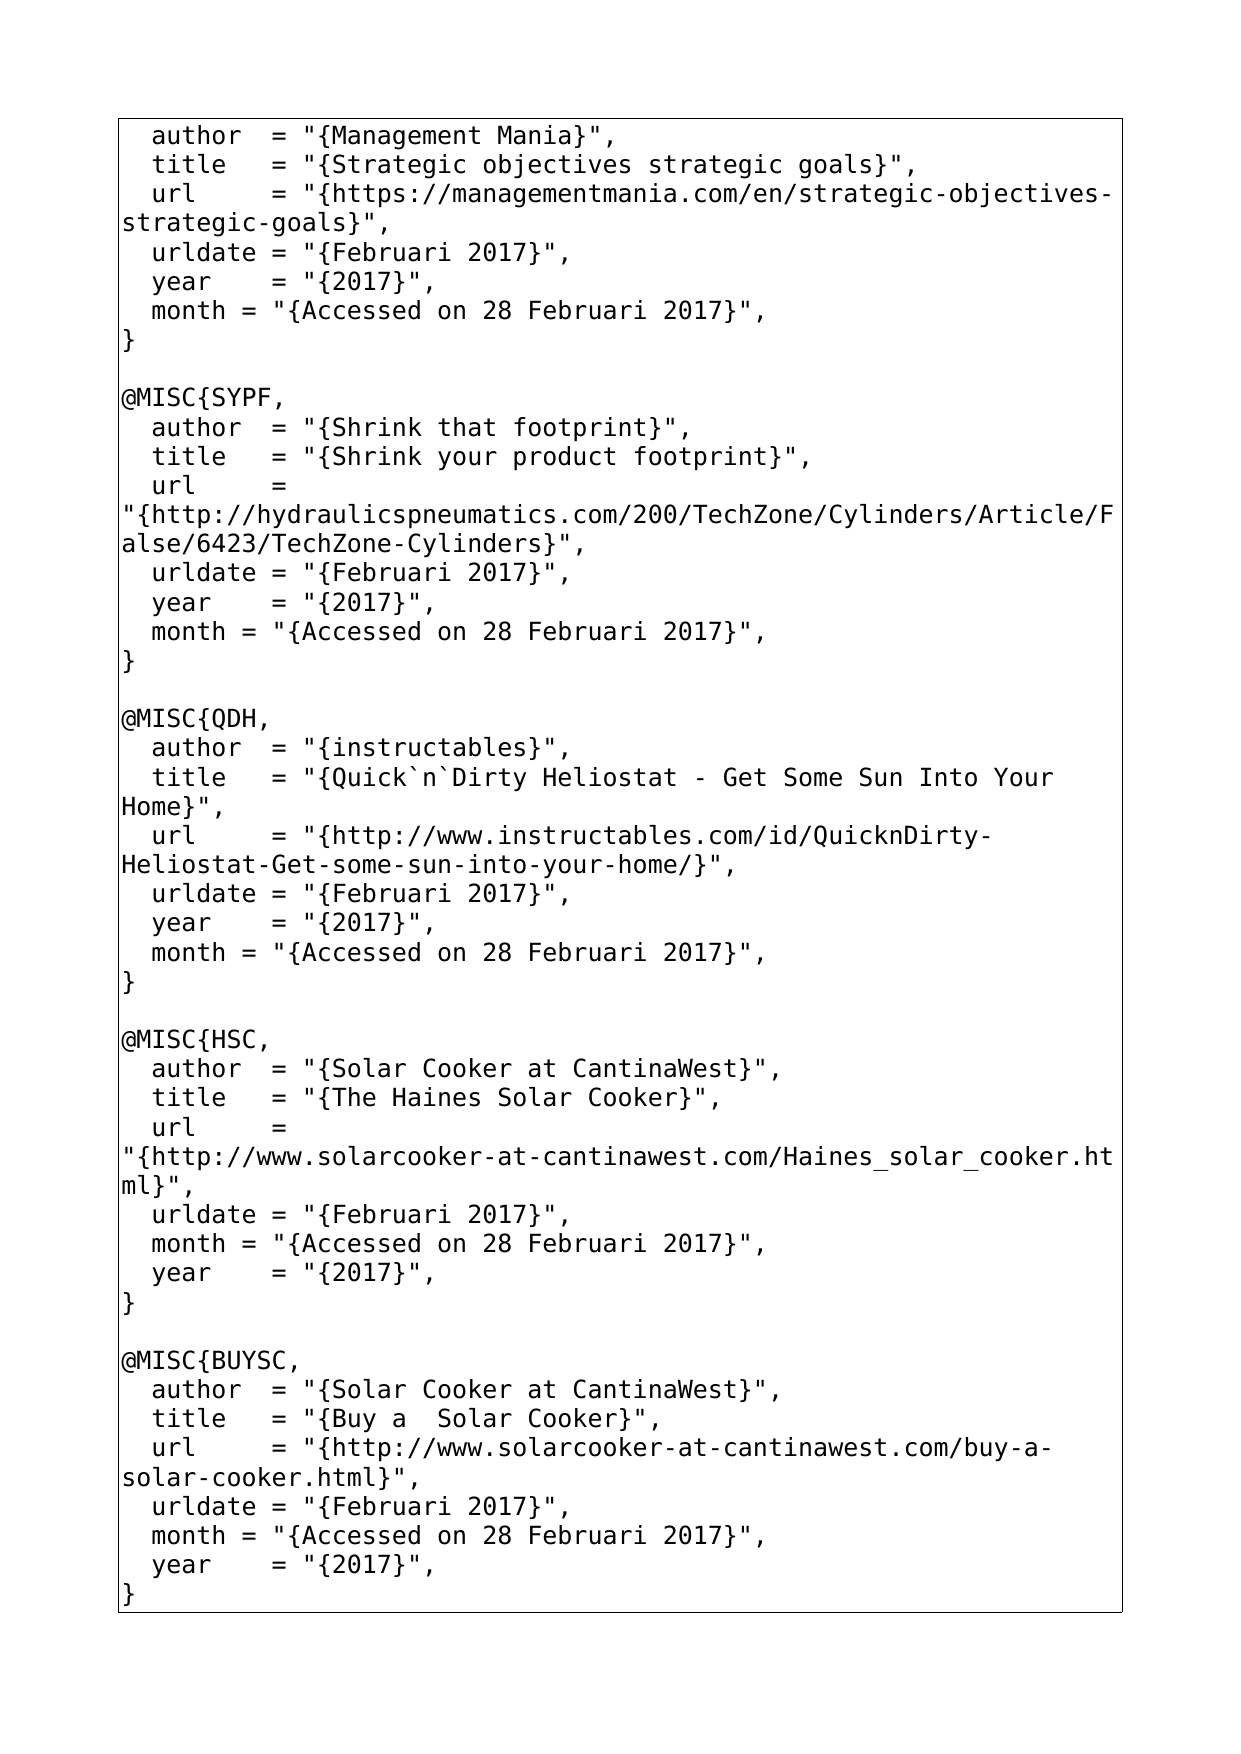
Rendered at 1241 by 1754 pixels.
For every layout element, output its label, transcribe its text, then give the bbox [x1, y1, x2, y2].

table_header author = "{Management Mania}", title = "{Strategic objectives strategic goals}", url = "{https://managementmania.com/en/strategic-objectives-strategic-goals}", urldate = "{Februari 2017}", year = "{2017}", month = "{Accessed on 28 Februari 2017}", } @MISC{SYPF, author = "{Shrink that footprint}", title = "{Shrink your product footprint}", url = "{http://hydraulicspneumatics.com/200/TechZone/Cylinders/Article/False/6423/TechZone-Cylinders}", urldate = "{Februari 2017}", year = "{2017}", month = "{Accessed on 28 Februari 2017}", } @MISC{QDH, author = "{instructables}", title = "{Quick`n`Dirty Heliostat - Get Some Sun Into Your Home}", url = "{http://www.instructables.com/id/QuicknDirty-Heliostat-Get-some-sun-into-your-home/}", urldate = "{Februari 2017}", year = "{2017}", month = "{Accessed on 28 Februari 2017}", } @MISC{HSC, author = "{Solar Cooker at CantinaWest}", title = "{The Haines Solar Cooker}", url = "{http://www.solarcooker-at-cantinawest.com/Haines_solar_cooker.html}", urldate = "{Februari 2017}", month = "{Accessed on 28 Februari 2017}", year = "{2017}", } @MISC{BUYSC, author = "{Solar Cooker at CantinaWest}", title = "{Buy a Solar Cooker}", url = "{http://www.solarcooker-at-cantinawest.com/buy-a-solar-cooker.html}", urldate = "{Februari 2017}", month = "{Accessed on 28 Februari 2017}", year = "{2017}", } [119, 119, 1122, 1612]
